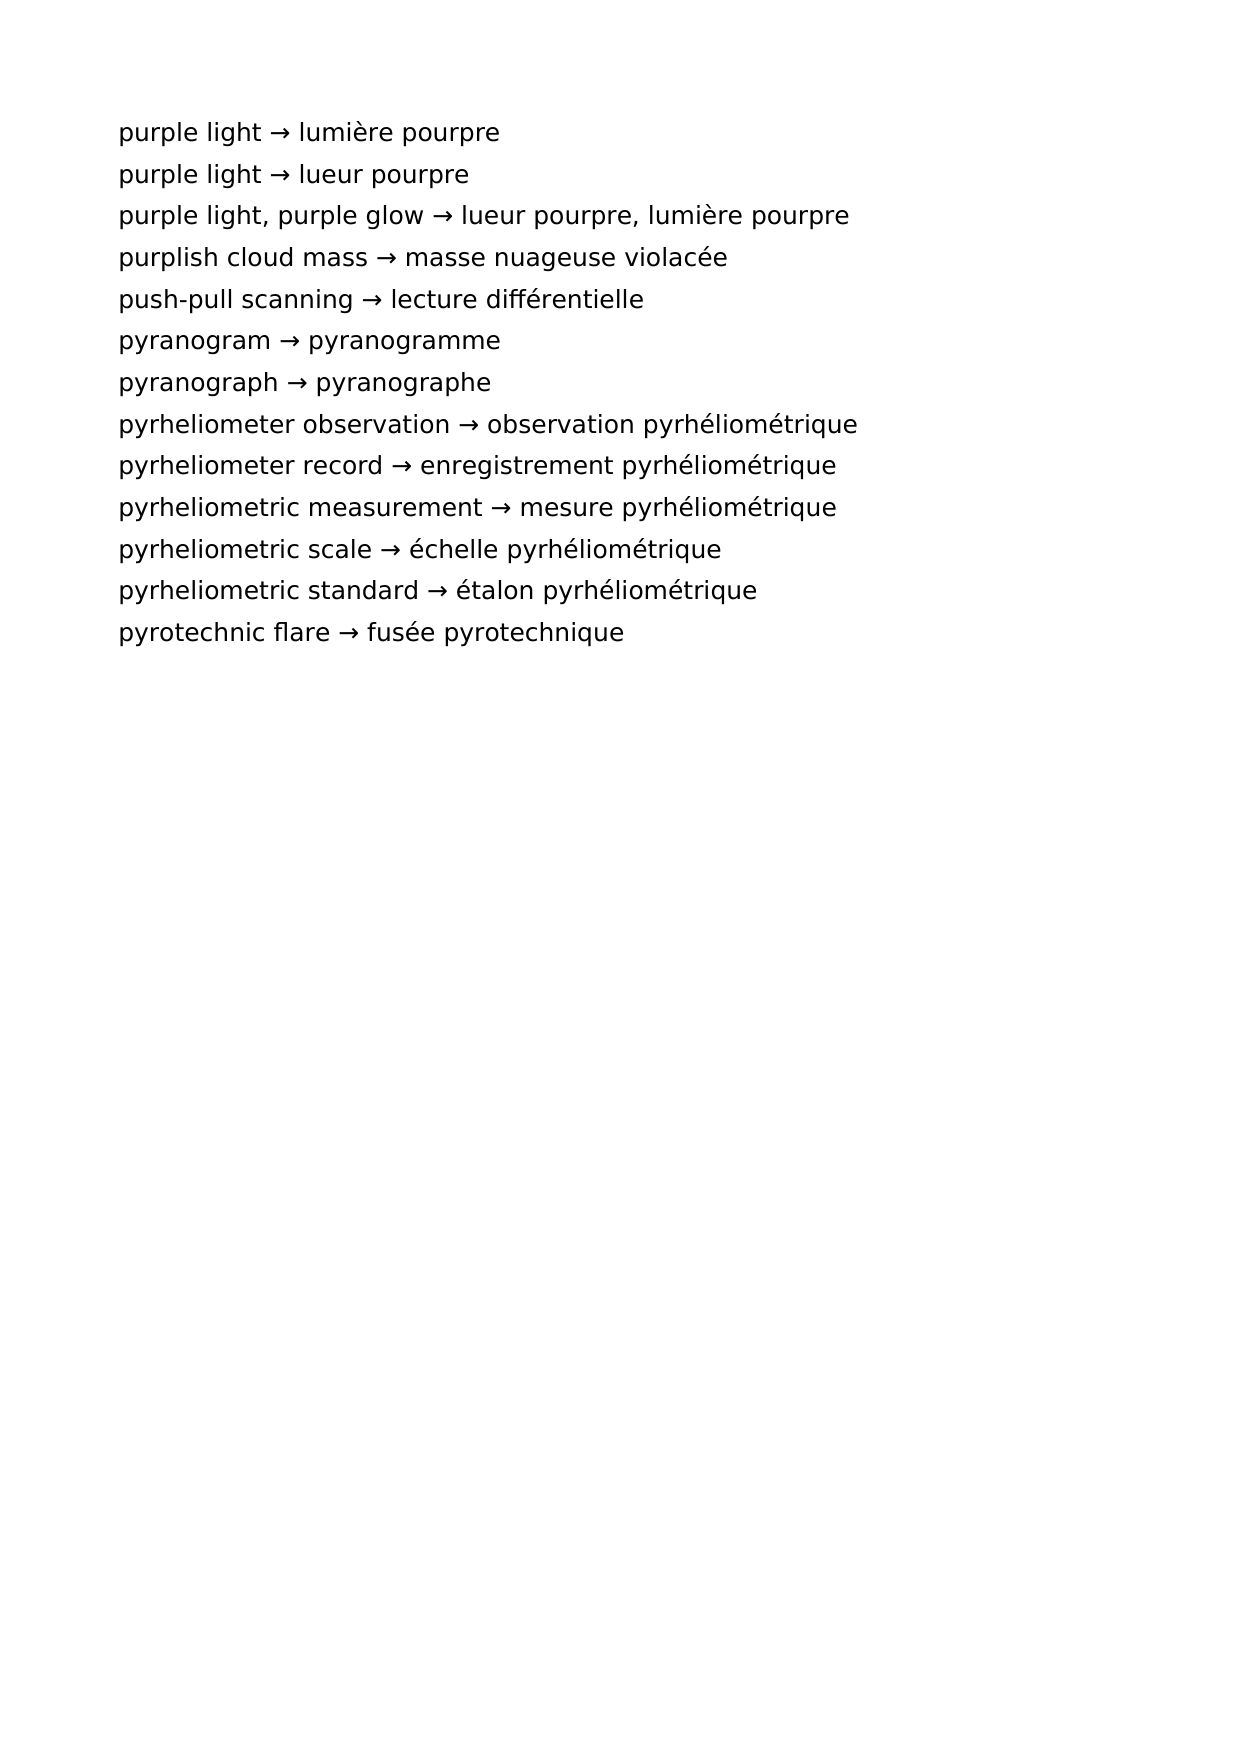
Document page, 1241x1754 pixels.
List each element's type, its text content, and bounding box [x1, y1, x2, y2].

text push-pull scanning → lecture différentielle [118, 285, 1122, 314]
text pyrheliometer observation → observation pyrhéliométrique [118, 410, 1122, 439]
text purple light, purple glow → lueur pourpre, lumière pourpre [118, 201, 1122, 231]
text purplish cloud mass → masse nuageuse violacée [118, 243, 1122, 272]
text purple light → lumière pourpre [118, 118, 1122, 147]
text pyrheliometric scale → échelle pyrhéliométrique [118, 535, 1122, 564]
text pyranograph → pyranographe [118, 368, 1122, 397]
text pyrheliometric standard → étalon pyrhéliométrique [118, 576, 1122, 606]
text pyrheliometer record → enregistrement pyrhéliométrique [118, 451, 1122, 481]
text pyrotechnic flare → fusée pyrotechnique [118, 618, 1122, 647]
text purple light → lueur pourpre [118, 160, 1122, 189]
text pyranogram → pyranogramme [118, 326, 1122, 356]
text pyrheliometric measurement → mesure pyrhéliométrique [118, 493, 1122, 522]
